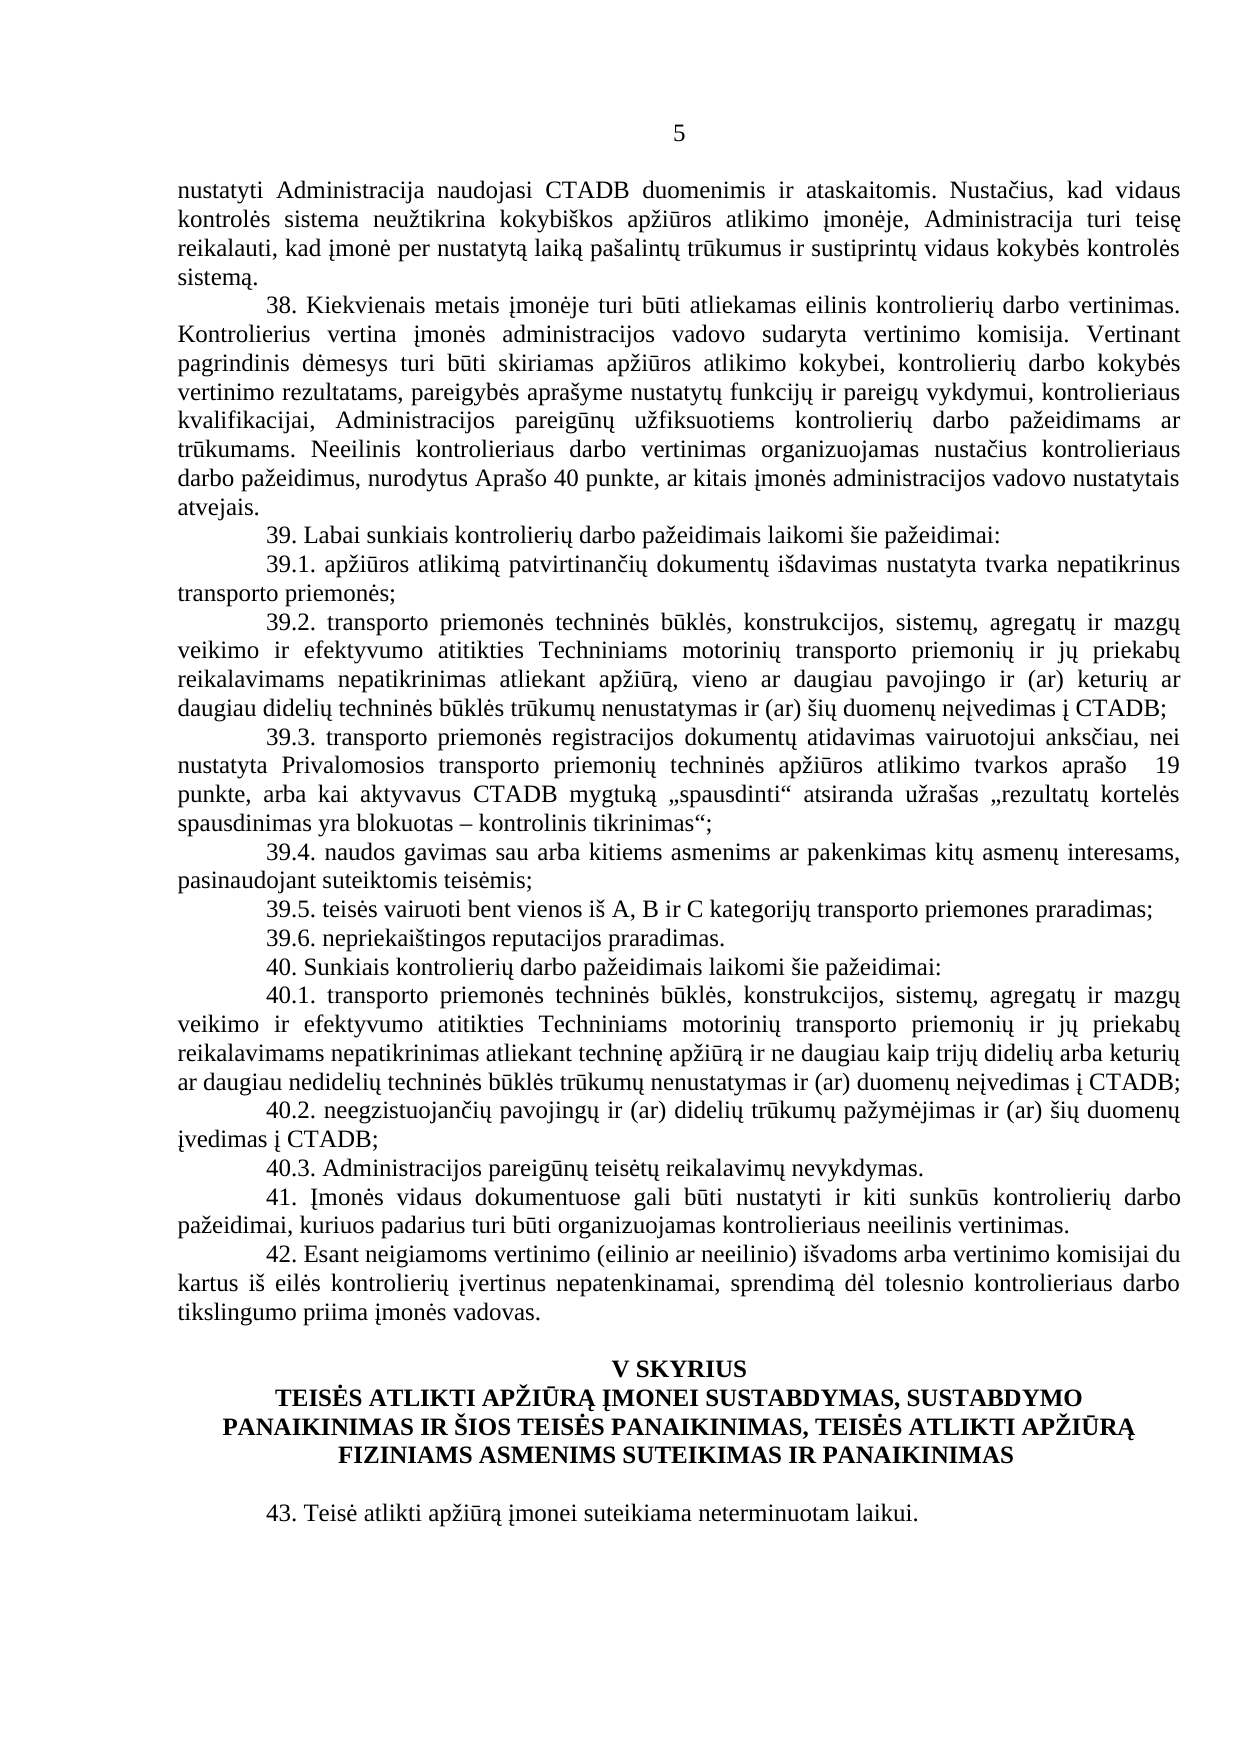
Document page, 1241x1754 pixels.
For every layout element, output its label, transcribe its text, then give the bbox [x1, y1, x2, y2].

text 39.5. teisės vairuoti bent vienos iš A, B ir C kategorijų transporto priemones praradimas; [177, 894, 1181, 923]
text 39.3. transporto priemonės registracijos dokumentų atidavimas vairuotojui anksčiau, nei nustatyta Privalomosios transporto priemonių techninės apžiūros atlikimo tvarkos aprašo 19 punkte, arba kai aktyvavus CTADB mygtuką „spausdinti“ atsiranda užrašas „rezultatų kortelės spausdinimas yra blokuotas – kontrolinis tikrinimas“; [177, 722, 1181, 837]
text TEISĖS ATLIKTI APŽIŪRĄ ĮMONEI SUSTABDYMAS, SUSTABDYMO PANAIKINIMAS IR ŠIOS TEISĖS PANAIKINIMAS, TEISĖS ATLIKTI APŽIŪRĄ FIZINIAMS ASMENIMS SUTEIKIMAS IR PANAIKINIMAS [177, 1383, 1181, 1469]
text 39.2. transporto priemonės techninės būklės, konstrukcijos, sistemų, agregatų ir mazgų veikimo ir efektyvumo atitikties Techniniams motorinių transporto priemonių ir jų priekabų reikalavimams nepatikrinimas atliekant apžiūrą, vieno ar daugiau pavojingo ir (ar) keturių ar daugiau didelių techninės būklės trūkumų nenustatymas ir (ar) šių duomenų neįvedimas į CTADB; [177, 607, 1181, 722]
text 42. Esant neigiamoms vertinimo (eilinio ar neeilinio) išvadoms arba vertinimo komisijai du kartus iš eilės kontrolierių įvertinus nepatenkinamai, sprendimą dėl tolesnio kontrolieriaus darbo tikslingumo priima įmonės vadovas. [177, 1239, 1181, 1326]
text 39. Labai sunkiais kontrolierių darbo pažeidimais laikomi šie pažeidimai: [177, 521, 1181, 549]
text V SKYRIUS [177, 1354, 1181, 1383]
text 38. Kiekvienais metais įmonėje turi būti atliekamas eilinis kontrolierių darbo vertinimas. Kontrolierius vertina įmonės administracijos vadovo sudaryta vertinimo komisija. Vertinant pagrindinis dėmesys turi būti skiriamas apžiūros atlikimo kokybei, kontrolierių darbo kokybės vertinimo rezultatams, pareigybės aprašyme nustatytų funkcijų ir pareigų vykdymui, kontrolieriaus kvalifikacijai, Administracijos pareigūnų užfiksuotiems kontrolierių darbo pažeidimams ar trūkumams. Neeilinis kontrolieriaus darbo vertinimas organizuojamas nustačius kontrolieriaus darbo pažeidimus, nurodytus Aprašo 40 punkte, ar kitais įmonės administracijos vadovo nustatytais atvejais. [177, 291, 1181, 521]
text 39.6. nepriekaištingos reputacijos praradimas. [266, 923, 1181, 952]
text 39.4. naudos gavimas sau arba kitiems asmenims ar pakenkimas kitų asmenų interesams, pasinaudojant suteiktomis teisėmis; [177, 837, 1181, 894]
text 39.1. apžiūros atlikimą patvirtinančių dokumentų išdavimas nustatyta tvarka nepatikrinus transporto priemonės; [177, 549, 1181, 607]
text 40.2. neegzistuojančių pavojingų ir (ar) didelių trūkumų pažymėjimas ir (ar) šių duomenų įvedimas į CTADB; [177, 1096, 1181, 1153]
text 40.3. Administracijos pareigūnų teisėtų reikalavimų nevykdymas. [177, 1153, 1181, 1182]
text 43. Teisė atlikti apžiūrą įmonei suteikiama neterminuotam laikui. [177, 1498, 1181, 1527]
text 40.1. transporto priemonės techninės būklės, konstrukcijos, sistemų, agregatų ir mazgų veikimo ir efektyvumo atitikties Techniniams motorinių transporto priemonių ir jų priekabų reikalavimams nepatikrinimas atliekant techninę apžiūrą ir ne daugiau kaip trijų didelių arba keturių ar daugiau nedidelių techninės būklės trūkumų nenustatymas ir (ar) duomenų neįvedimas į CTADB; [177, 981, 1181, 1096]
text 41. Įmonės vidaus dokumentuose gali būti nustatyti ir kiti sunkūs kontrolierių darbo pažeidimai, kuriuos padarius turi būti organizuojamas kontrolieriaus neeilinis vertinimas. [177, 1182, 1181, 1239]
text nustatyti Administracija naudojasi CTADB duomenimis ir ataskaitomis. Nustačius, kad vidaus kontrolės sistema neužtikrina kokybiškos apžiūros atlikimo įmonėje, Administracija turi teisę reikalauti, kad įmonė per nustatytą laiką pašalintų trūkumus ir sustiprintų vidaus kokybės kontrolės sistemą. [177, 176, 1181, 291]
text 40. Sunkiais kontrolierių darbo pažeidimais laikomi šie pažeidimai: [177, 952, 1181, 981]
